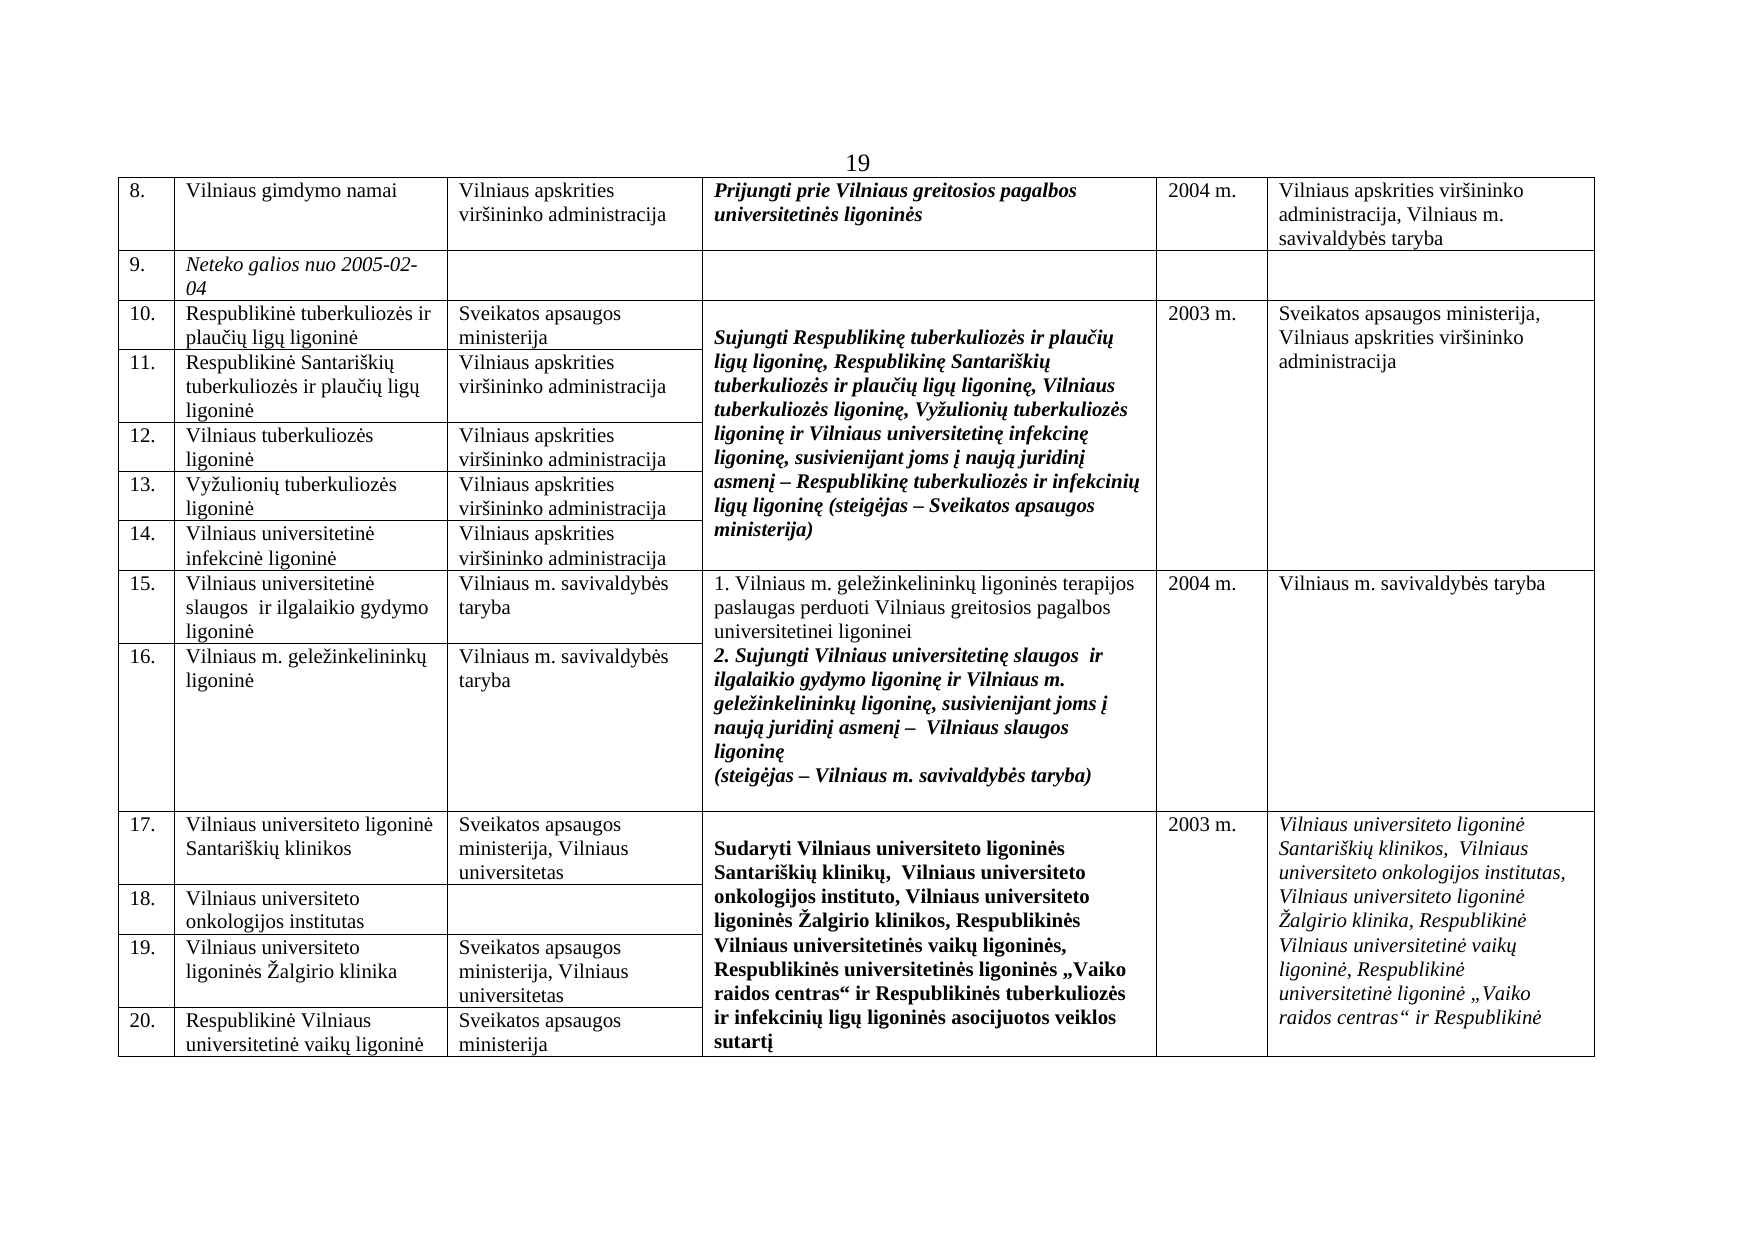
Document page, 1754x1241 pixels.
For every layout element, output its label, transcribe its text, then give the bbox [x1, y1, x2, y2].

table_cell Respublikinė tuberkuliozės ir plaučių ligų ligoninė [175, 301, 447, 349]
table_cell Vilniaus universitetinė slaugos ir ilgalaikio gydymo ligoninė [175, 571, 447, 643]
table_cell 11. [119, 350, 174, 422]
table_cell [448, 885, 702, 933]
table_cell Prijungti prie Vilniaus greitosios pagalbos universitetinės ligoninės [703, 178, 1156, 250]
table_cell Vilniaus universiteto onkologijos institutas [175, 885, 447, 933]
table_cell 15. [119, 571, 174, 643]
table_cell [1157, 251, 1267, 299]
table_cell Vilniaus universitetinė infekcinė ligoninė [175, 521, 447, 569]
table_cell 14. [119, 521, 174, 569]
table_cell Vilniaus universiteto ligoninės Žalgirio klinika [175, 935, 447, 1007]
table_cell 9. [119, 251, 174, 299]
table_cell [448, 251, 702, 299]
table_cell Vilniaus m. geležinkelininkų ligoninė [175, 644, 447, 811]
table_cell Sveikatos apsaugos ministerija, Vilniaus universitetas [448, 935, 702, 1007]
table_cell [1268, 251, 1594, 299]
table_cell Sveikatos apsaugos ministerija, Vilniaus apskrities viršininko administracija [1268, 301, 1594, 569]
table_cell Vilniaus m. savivaldybės taryba [448, 571, 702, 643]
table_cell 10. [119, 301, 174, 349]
table_cell Vilniaus apskrities viršininko administracija [448, 350, 702, 422]
table_cell Vilniaus tuberkuliozės ligoninė [175, 423, 447, 471]
table_cell Vilniaus apskrities viršininko administracija, Vilniaus m. savivaldybės taryba [1268, 178, 1594, 250]
table_cell Vilniaus m. savivaldybės taryba [448, 644, 702, 811]
table_cell [703, 251, 1156, 299]
table_cell 20. [119, 1008, 174, 1056]
table_cell Vilniaus apskrities viršininko administracija [448, 521, 702, 569]
table_cell Vyžulionių tuberkuliozės ligoninė [175, 472, 447, 520]
table_cell 2003 m. [1157, 812, 1267, 1056]
table_cell 18. [119, 885, 174, 933]
table_cell 2004 m. [1157, 571, 1267, 811]
table_cell Sudaryti Vilniaus universiteto ligoninės Santariškių klinikų, Vilniaus universiteto onkologijos instituto, Vilniaus universiteto ligoninės Žalgirio klinikos, Respublikinės Vilniaus universitetinės vaikų ligoninės, Respublikinės universitetinės ligoninės „Vaiko raidos centras“ ir Respublikinės tuberkuliozės ir infekcinių ligų ligoninės asocijuotos veiklos sutartį [703, 812, 1156, 1056]
table_cell Respublikinė Santariškių tuberkuliozės ir plaučių ligų ligoninė [175, 350, 447, 422]
table_cell 1. Vilniaus m. geležinkelininkų ligoninės terapijos paslaugas perduoti Vilniaus greitosios pagalbos universitetinei ligoninei 2. Sujungti Vilniaus universitetinę slaugos ir ilgalaikio gydymo ligoninę ir Vilniaus m. geležinkelininkų ligoninę, susivienijant joms į naują juridinį asmenį – Vilniaus slaugos ligoninę (steigėjas – Vilniaus m. savivaldybės taryba) [703, 571, 1156, 811]
table_cell Vilniaus gimdymo namai [175, 178, 447, 250]
table_cell Respublikinė Vilniaus universitetinė vaikų ligoninė [175, 1008, 447, 1056]
table_cell Sujungti Respublikinę tuberkuliozės ir plaučių ligų ligoninę, Respublikinę Santariškių tuberkuliozės ir plaučių ligų ligoninę, Vilniaus tuberkuliozės ligoninę, Vyžulionių tuberkuliozės ligoninę ir Vilniaus universitetinę infekcinę ligoninę, susivienijant joms į naują juridinį asmenį – Respublikinę tuberkuliozės ir infekcinių ligų ligoninę (steigėjas – Sveikatos apsaugos ministerija) [703, 301, 1156, 569]
table_cell Vilniaus apskrities viršininko administracija [448, 178, 702, 250]
table_cell Sveikatos apsaugos ministerija [448, 1008, 702, 1056]
table_cell Vilniaus universiteto ligoninė Santariškių klinikos [175, 812, 447, 884]
table_cell 2004 m. [1157, 178, 1267, 250]
table_cell 19. [119, 935, 174, 1007]
table_cell Vilniaus apskrities viršininko administracija [448, 472, 702, 520]
table_cell 17. [119, 812, 174, 884]
table_cell 12. [119, 423, 174, 471]
table_cell Vilniaus m. savivaldybės taryba [1268, 571, 1594, 811]
table_cell Sveikatos apsaugos ministerija [448, 301, 702, 349]
table_cell 8. [119, 178, 174, 250]
table_cell Vilniaus apskrities viršininko administracija [448, 423, 702, 471]
table_cell Neteko galios nuo 2005-02-04 [175, 251, 447, 299]
table_cell 13. [119, 472, 174, 520]
table_cell 2003 m. [1157, 301, 1267, 569]
table_cell Vilniaus universiteto ligoninė Santariškių klinikos, Vilniaus universiteto onkologijos institutas, Vilniaus universiteto ligoninė Žalgirio klinika, Respublikinė Vilniaus universitetinė vaikų ligoninė, Respublikinė universitetinė ligoninė „Vaiko raidos centras“ ir Respublikinė [1268, 812, 1594, 1056]
table_cell 16. [119, 644, 174, 811]
table_cell Sveikatos apsaugos ministerija, Vilniaus universitetas [448, 812, 702, 884]
